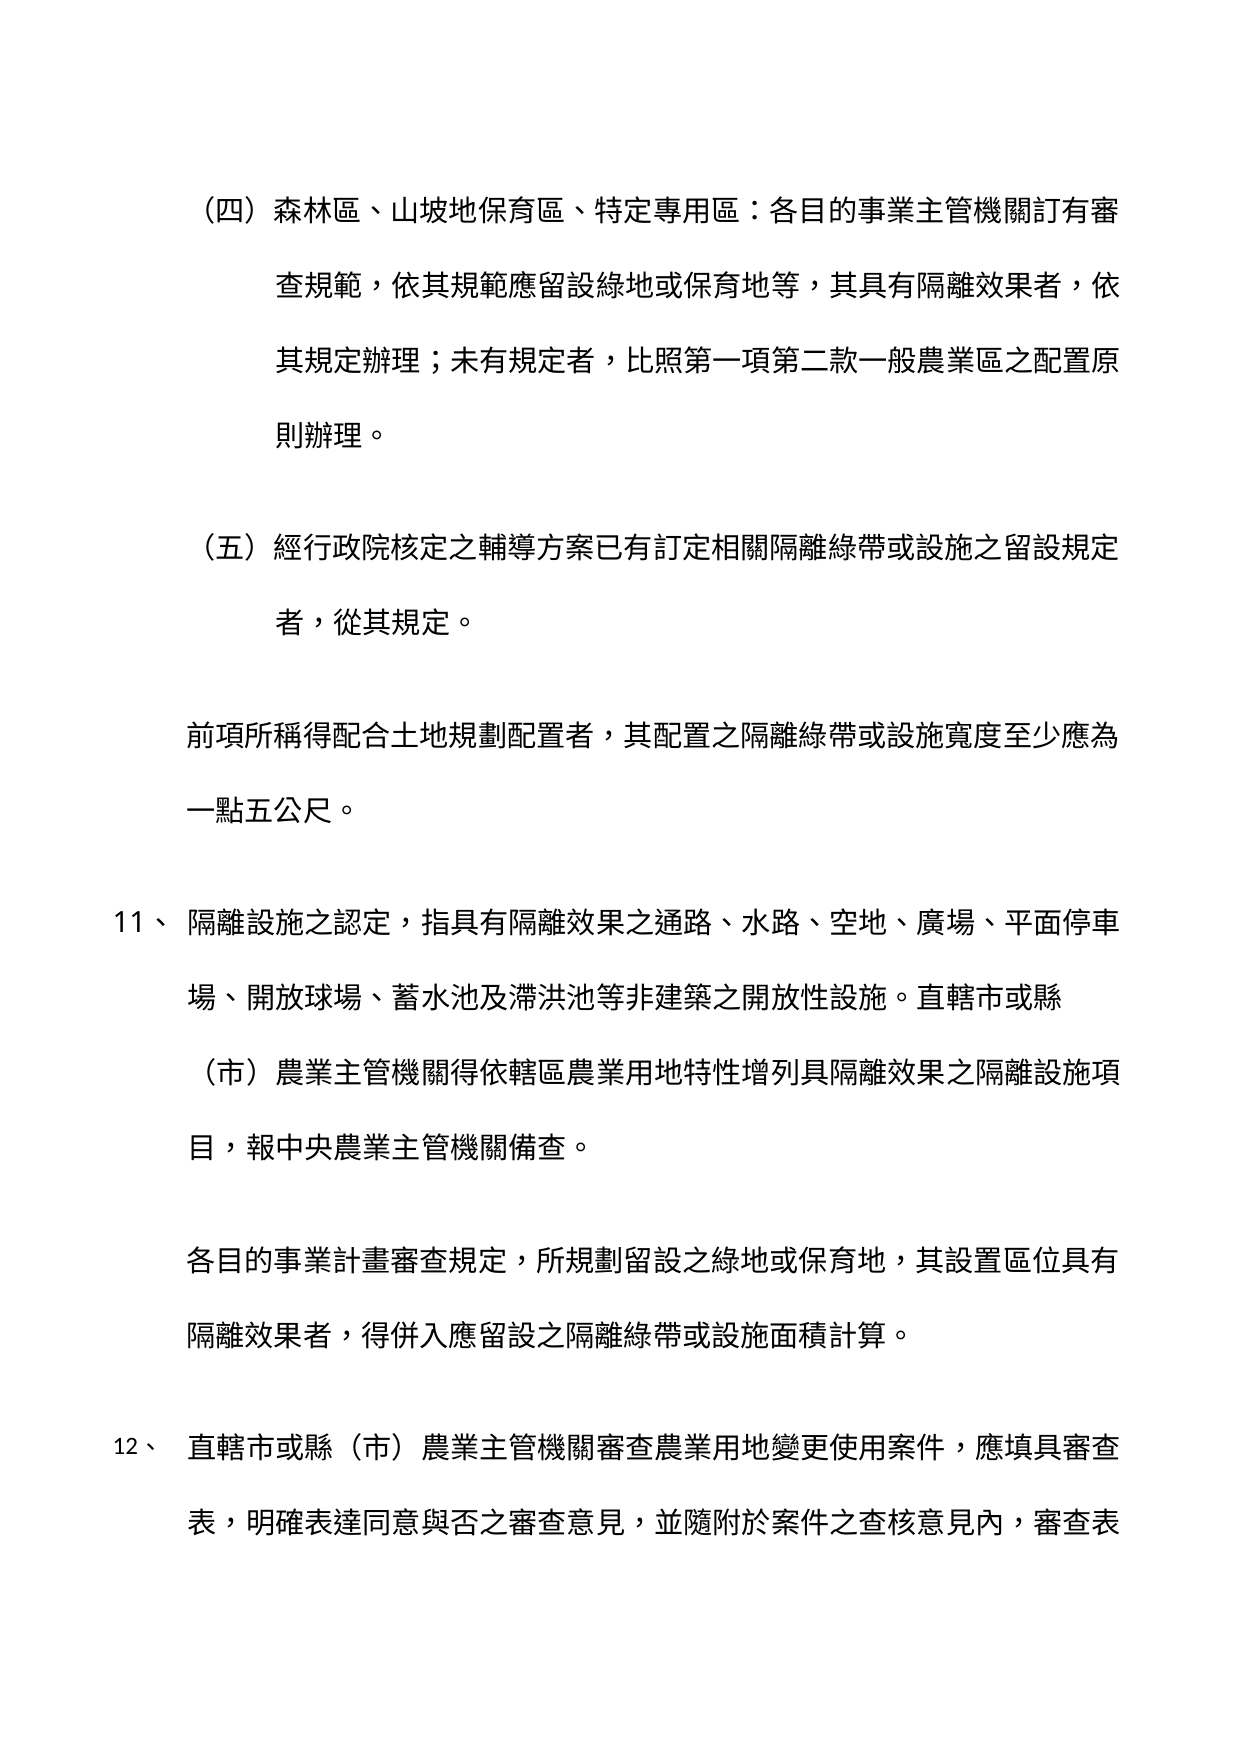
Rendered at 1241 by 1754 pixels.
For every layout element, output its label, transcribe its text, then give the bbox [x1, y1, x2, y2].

list 直轄市或縣（市）農業主管機關審查農業用地變更使用案件，應填具審查表，明確表達同意與否之審查意見，並隨附於案件之查核意見內，審查表 [112, 1402, 1128, 1552]
text （四）森林區、山坡地保育區、特定專用區：各目的事業主管機關訂有審查規範，依其規範應留設綠地或保育地等，其具有隔離效果者，依其規定辦理；未有規定者，比照第一項第二款一般農業區之配置原則辦理。 [186, 164, 1128, 464]
text 前項所稱得配合土地規劃配置者，其配置之隔離綠帶或設施寬度至少應為一點五公尺。 [186, 689, 1128, 839]
text （五）經行政院核定之輔導方案已有訂定相關隔離綠帶或設施之留設規定者，從其規定。 [186, 502, 1128, 652]
list 隔離設施之認定，指具有隔離效果之通路、水路、空地、廣場、平面停車場、開放球場、蓄水池及滯洪池等非建築之開放性設施。直轄市或縣（市）農業主管機關得依轄區農業用地特性增列具隔離效果之隔離設施項目，報中央農業主管機關備查。 [112, 877, 1128, 1177]
text 各目的事業計畫審查規定，所規劃留設之綠地或保育地，其設置區位具有隔離效果者，得併入應留設之隔離綠帶或設施面積計算。 [186, 1214, 1128, 1364]
